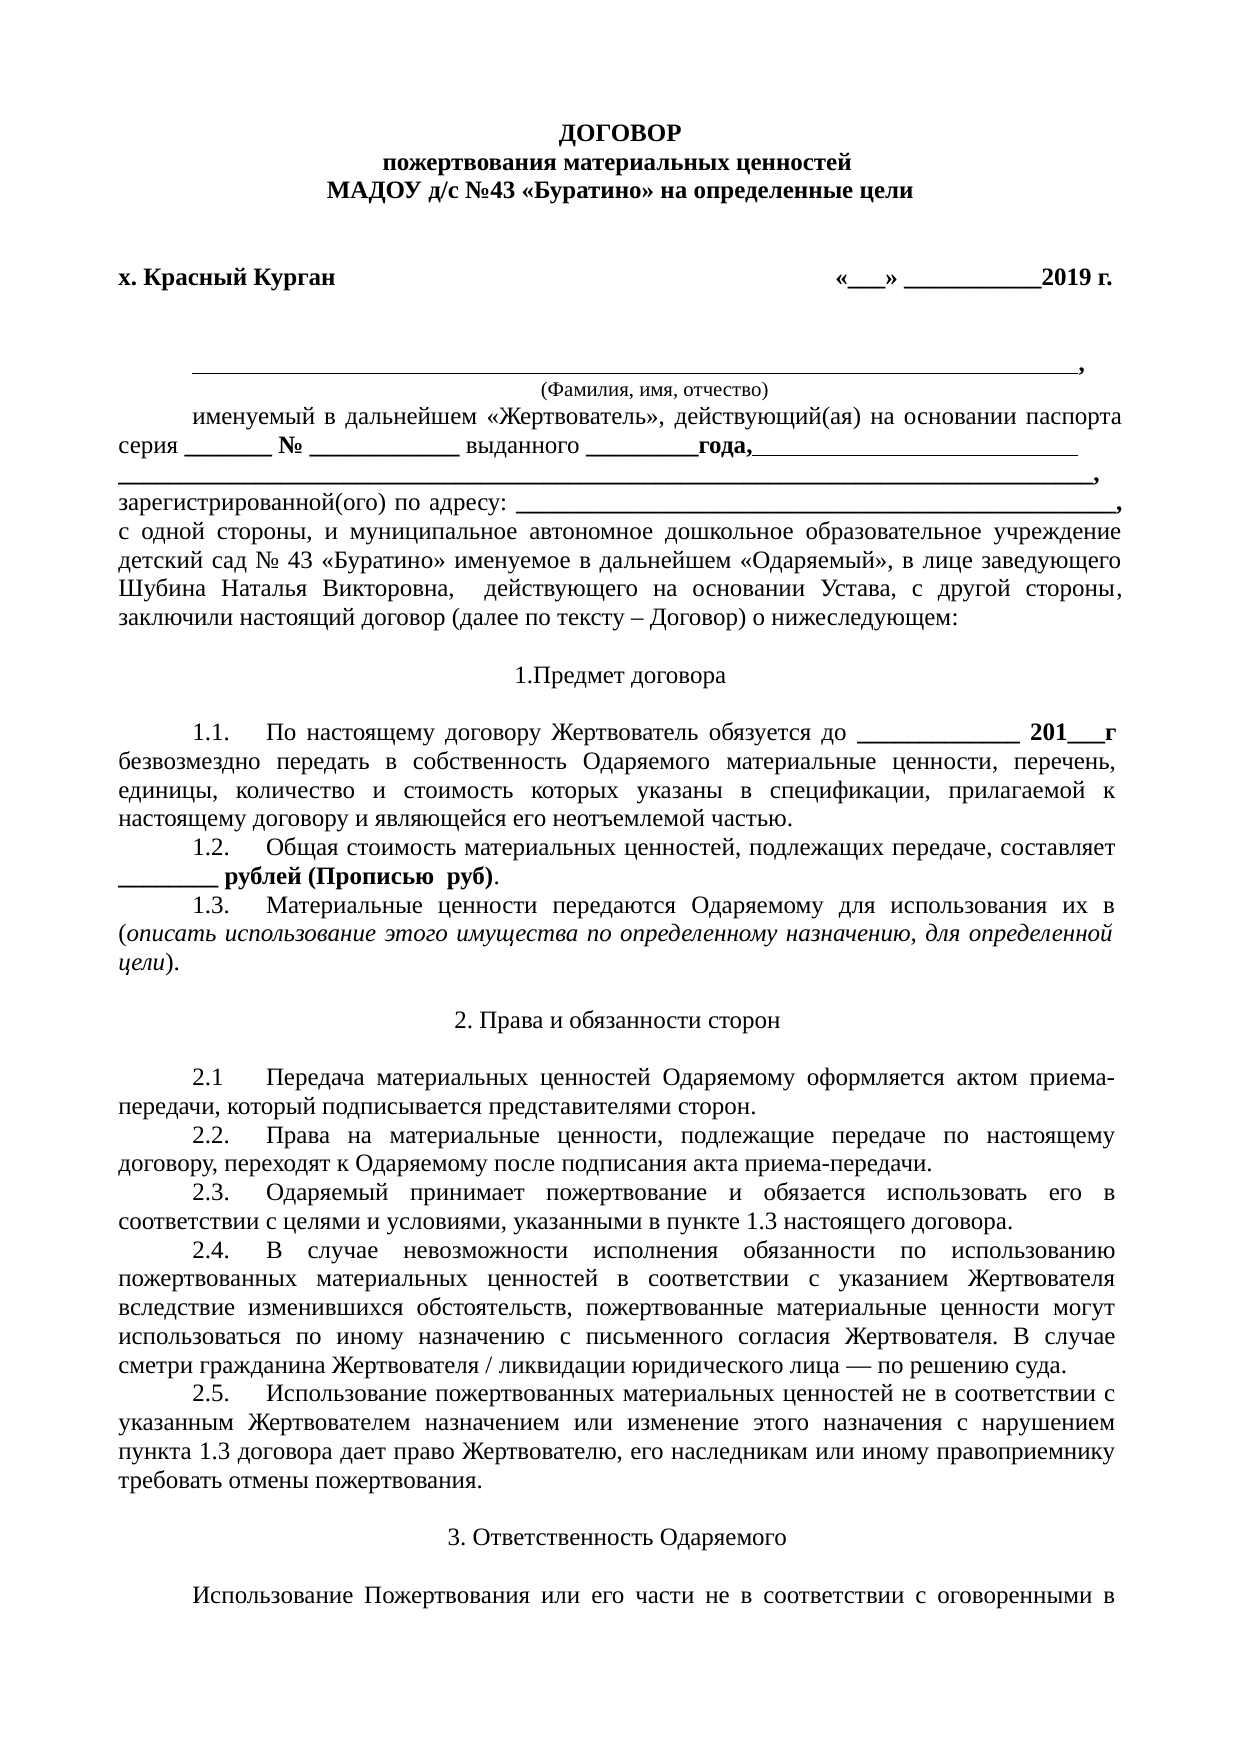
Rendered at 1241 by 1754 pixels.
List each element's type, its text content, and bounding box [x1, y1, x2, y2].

text ДОГОВОР [118, 118, 1122, 147]
text 1.2. Общая стоимость материальных ценностей, подлежащих передаче, составляет ________ рублей (Прописью руб). [118, 832, 1116, 890]
text 2.5. Использование пожертвованных материальных ценностей не в соответствии с указанным Жертвователем назначением или изменение этого назначения с нарушением пункта 1.3 договора дает право Жертвователю, его наследникам или иному правоприемнику требовать отмены пожертвования. [118, 1378, 1116, 1493]
text 1.3. Материальные ценности передаются Одаряемому для использования их в (описать использование этого имущества по определенному назначению, для определенной цели). [118, 890, 1116, 976]
text , [118, 348, 1122, 377]
text 3. Ответственность Одаряемого [118, 1522, 1116, 1551]
text 1.Предмет договора [118, 660, 1122, 688]
text х. Красный Курган «___» ___________2019 г. [118, 262, 1122, 291]
text Использование Пожертвования или его части не в соответствии с оговоренными в [118, 1580, 1116, 1608]
text ______________________________________________________________________________, зарегистрированной(ого) по адресу: ________________________________________________, с одной стороны, и муниципальное автономное дошкольное образовательное учреждение детский сад № 43 «Буратино» именуемое в дальнейшем «Одаряемый», в лице заведующего Шубина Наталья Викторовна, действующего на основании Устава, с другой стороны, заключили настоящий договор (далее по тексту – Договор) о нижеследующем: [118, 458, 1122, 631]
text именуемый в дальнейшем «Жертвователь», действующий(ая) на основании паспорта серия _______ № ____________ выданного _________года, [118, 401, 1122, 458]
text 1.1. По настоящему договору Жертвователь обязуется до _____________ 201___г безвозмездно передать в собственность Одаряемого материальные ценности, перечень, единицы, количество и стоимость которых указаны в спецификации, прилагаемой к настоящему договору и являющейся его неотъемлемой частью. [118, 717, 1116, 832]
text пожертвования материальных ценностей [118, 147, 1122, 176]
text (Фамилия, имя, отчество) [118, 377, 1122, 401]
text 2.2. Права на материальные ценности, подлежащие передаче по настоящему договору, переходят к Одаряемому после подписания акта приема-передачи. [118, 1120, 1116, 1177]
text 2.1 Передача материальных ценностей Одаряемому оформляется актом приема-передачи, который подписывается представителями сторон. [118, 1062, 1116, 1120]
text 2. Права и обязанности сторон [118, 1005, 1116, 1033]
text 2.3. Одаряемый принимает пожертвование и обязается использовать его в соответствии с целями и условиями, указанными в пункте 1.3 настоящего договора. [118, 1177, 1116, 1235]
text 2.4. В случае невозможности исполнения обязанности по использованию пожертвованных материальных ценностей в соответствии с указанием Жертвователя вследствие изменившихся обстоятельств, пожертвованные материальные ценности могут использоваться по иному назначению с письменного согласия Жертвователя. В случае сметри гражданина Жертвователя / ликвидации юридического лица — по решению суда. [118, 1235, 1116, 1378]
text МАДОУ д/с №43 «Буратино» на определенные цели [118, 176, 1122, 204]
